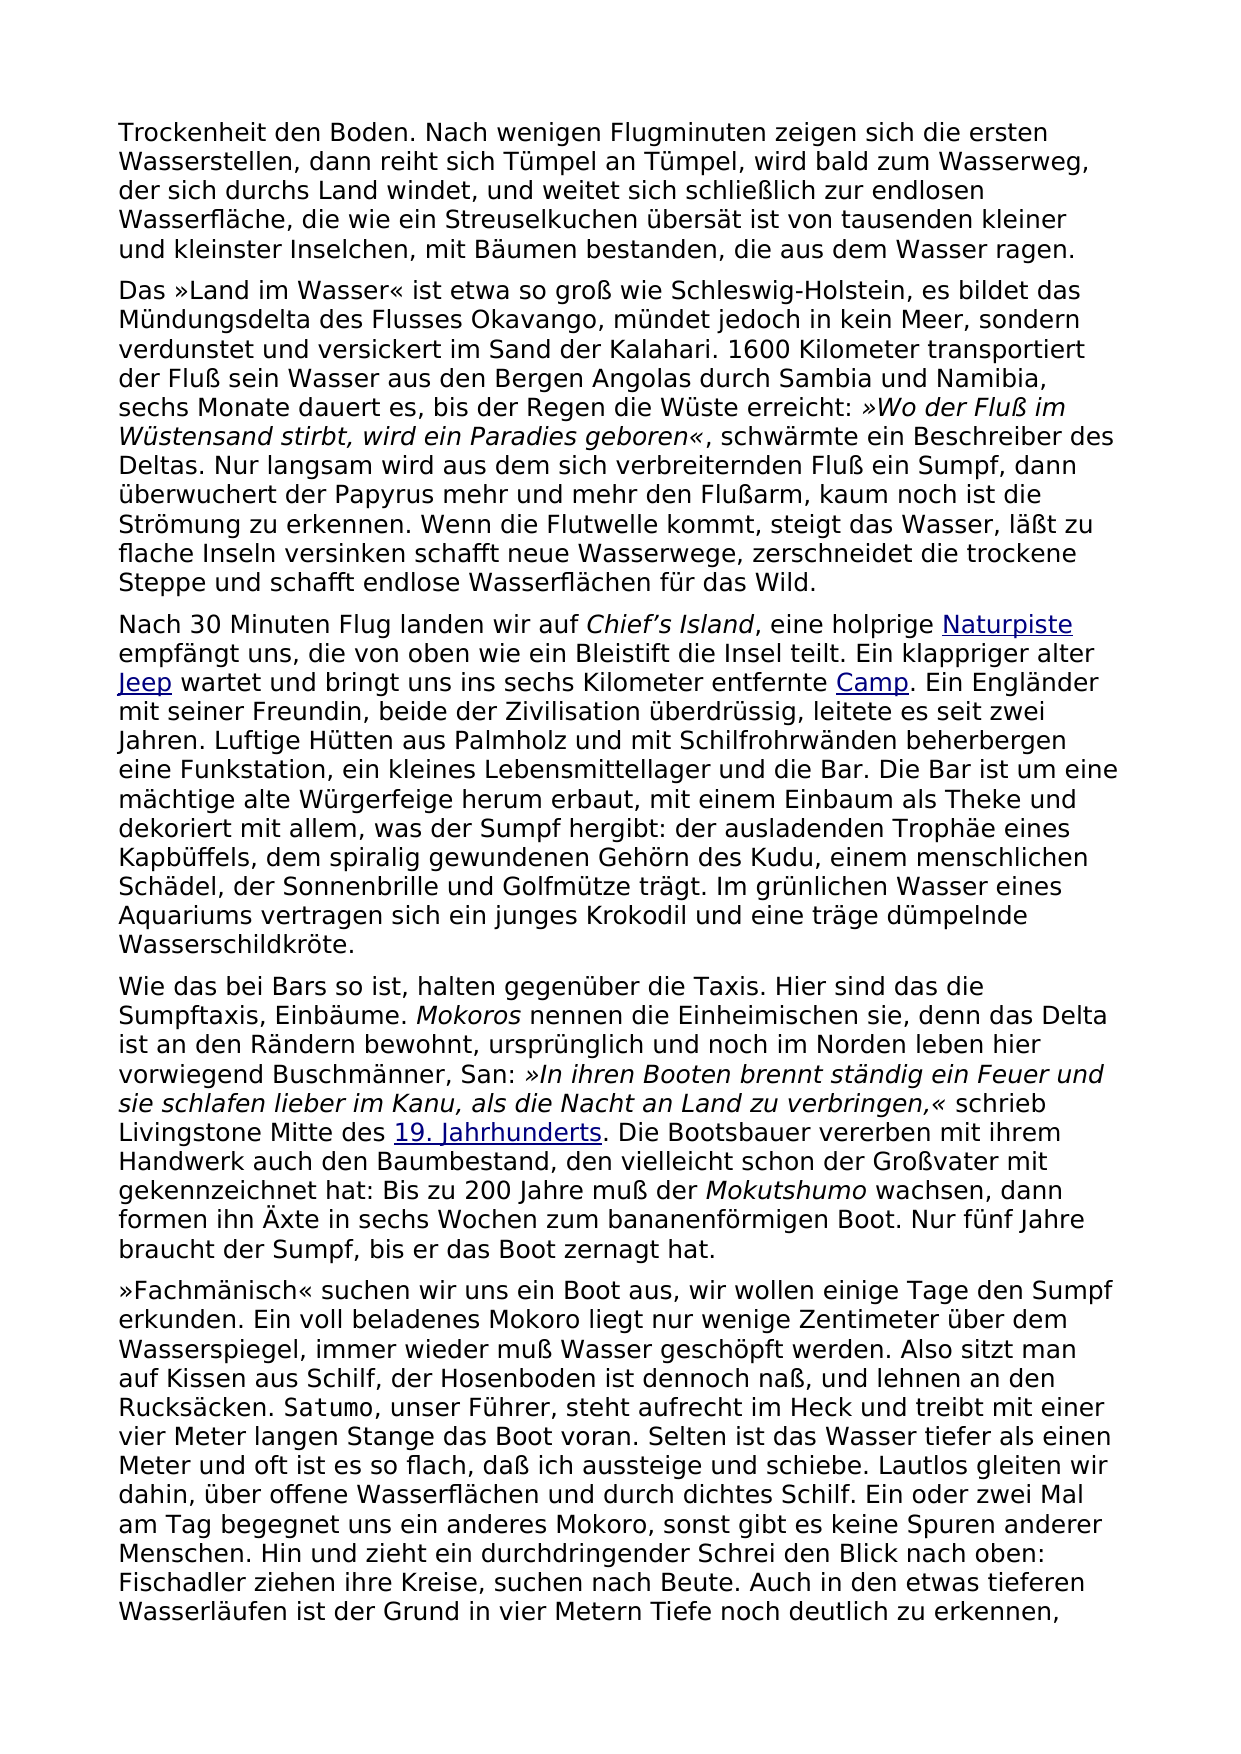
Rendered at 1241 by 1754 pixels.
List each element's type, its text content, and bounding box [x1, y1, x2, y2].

text Nach 30 Minuten Flug landen wir auf Chief’s Island, eine holprige Naturpiste empfängt uns, die von oben wie ein Bleistift die Insel teilt. Ein klappriger alter Jeep wartet und bringt uns ins sechs Kilometer entfernte Camp. Ein Engländer mit seiner Freundin, beide der Zivilisation überdrüssig, leitete es seit zwei Jahren. Luftige Hütten aus Palmholz und mit Schilfrohrwänden beherbergen eine Funkstation, ein kleines Lebensmittellager und die Bar. Die Bar ist um eine mächtige alte Würgerfeige herum erbaut, mit einem Einbaum als Theke und dekoriert mit allem, was der Sumpf hergibt: der ausladenden Trophäe eines Kapbüffels, dem spiralig gewundenen Gehörn des Kudu, einem menschlichen Schädel, der Sonnenbrille und Golfmütze trägt. Im grünlichen Wasser eines Aquariums vertragen sich ein junges Krokodil und eine träge dümpelnde Wasserschildkröte. [118, 610, 1122, 960]
text Das »Land im Wasser« ist etwa so groß wie Schleswig-Holstein, es bildet das Mündungsdelta des Flusses Okavango, mündet jedoch in kein Meer, sondern verdunstet und versickert im Sand der Kalahari. 1600 Kilometer transportiert der Fluß sein Wasser aus den Bergen Angolas durch Sambia und Namibia, sechs Monate dauert es, bis der Regen die Wüste erreicht: »Wo der Fluß im Wüstensand stirbt, wird ein Paradies geboren«, schwärmte ein Beschreiber des Deltas. Nur langsam wird aus dem sich verbreiternden Fluß ein Sumpf, dann überwuchert der Papyrus mehr und mehr den Flußarm, kaum noch ist die Strömung zu erkennen. Wenn die Flutwelle kommt, steigt das Wasser, läßt zu flache Inseln versinken schafft neue Wasserwege, zerschneidet die trockene Steppe und schafft endlose Wasserflächen für das Wild. [118, 276, 1122, 597]
text »Fachmänisch« suchen wir uns ein Boot aus, wir wollen einige Tage den Sumpf erkunden. Ein voll beladenes Mokoro liegt nur wenige Zentimeter über dem Wasserspiegel, immer wieder muß Wasser geschöpft werden. Also sitzt man auf Kissen aus Schilf, der Hosenboden ist dennoch naß, und lehnen an den Rucksäcken. Satumo, unser Führer, steht aufrecht im Heck und treibt mit einer vier Meter langen Stange das Boot voran. Selten ist das Wasser tiefer als einen Meter und oft ist es so flach, daß ich aussteige und schiebe. Lautlos gleiten wir dahin, über offene Wasserflächen und durch dichtes Schilf. Ein oder zwei Mal am Tag begegnet uns ein anderes Mokoro, sonst gibt es keine Spuren anderer Menschen. Hin und zieht ein durchdringender Schrei den Blick nach oben: Fischadler ziehen ihre Kreise, suchen nach Beute. Auch in den etwas tieferen Wasserläufen ist der Grund in vier Metern Tiefe noch deutlich zu erkennen, [118, 1276, 1122, 1626]
text Trockenheit den Boden. Nach wenigen Flugminuten zeigen sich die ersten Wasserstellen, dann reiht sich Tümpel an Tümpel, wird bald zum Wasserweg, der sich durchs Land windet, und weitet sich schließlich zur endlosen Wasserfläche, die wie ein Streuselkuchen übersät ist von tausenden kleiner und kleinster Inselchen, mit Bäumen bestanden, die aus dem Wasser ragen. [118, 118, 1122, 264]
text Wie das bei Bars so ist, halten gegenüber die Taxis. Hier sind das die Sumpftaxis, Einbäume. Mokoros nennen die Einheimischen sie, denn das Delta ist an den Rändern bewohnt, ursprünglich und noch im Norden leben hier vorwiegend Buschmänner, San: »In ihren Booten brennt ständig ein Feuer und sie schlafen lieber im Kanu, als die Nacht an Land zu verbringen,« schrieb Livingstone Mitte des 19. Jahrhunderts. Die Bootsbauer vererben mit ihrem Handwerk auch den Baumbestand, den vielleicht schon der Großvater mit gekennzeichnet hat: Bis zu 200 Jahre muß der Mokutshumo wachsen, dann formen ihn Äxte in sechs Wochen zum bananenförmigen Boot. Nur fünf Jahre braucht der Sumpf, bis er das Boot zernagt hat. [118, 972, 1122, 1264]
